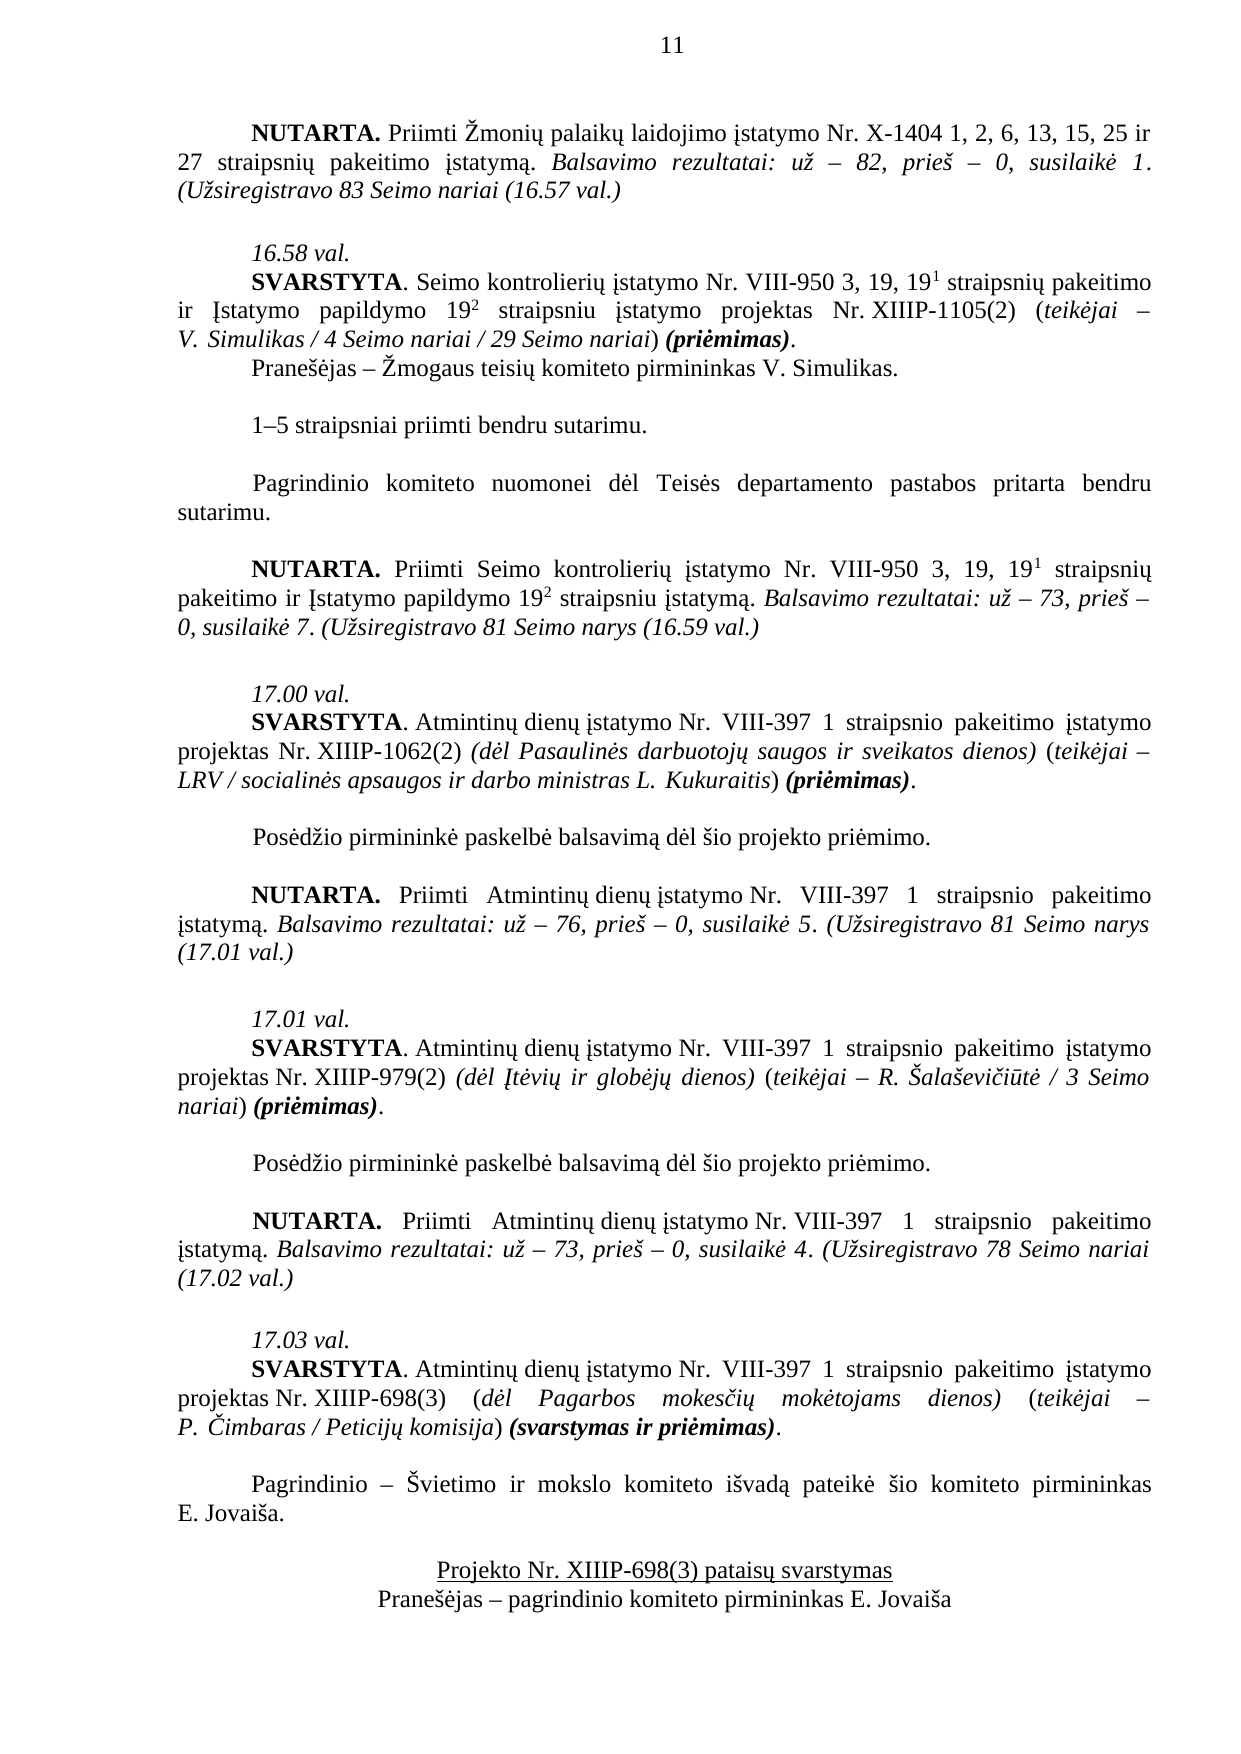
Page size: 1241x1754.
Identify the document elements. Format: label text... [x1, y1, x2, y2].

text Pranešėjas – pagrindinio komiteto pirmininkas E. Jovaiša [177, 1584, 1152, 1613]
text 16.58 val. [177, 238, 1152, 267]
text SVARSTYTA. Atmintinų dienų įstatymo Nr. VIII-397 1 straipsnio pakeitimo įstatymo projektas Nr. XIIIP-979(2) (dėl Įtėvių ir globėjų dienos) (teikėjai – R. Šalaševičiūtė / 3 Seimo nariai) (priėmimas). [177, 1033, 1152, 1119]
text Posėdžio pirmininkė paskelbė balsavimą dėl šio projekto priėmimo. [177, 1148, 1152, 1177]
text NUTARTA. Priimti Seimo kontrolierių įstatymo Nr. VIII-950 3, 19, 191 straipsnių pakeitimo ir Įstatymo papildymo 192 straipsniu įstatymą. Balsavimo rezultatai: už – 73, prieš – 0, susilaikė 7. (Užsiregistravo 81 Seimo narys (16.59 val.) [177, 554, 1152, 640]
text Pranešėjas – Žmogaus teisių komiteto pirmininkas V. Simulikas. [177, 353, 1152, 382]
text Pagrindinio – Švietimo ir mokslo komiteto išvadą pateikė šio komiteto pirmininkas E. Jovaiša. [177, 1469, 1152, 1527]
text 17.00 val. [177, 679, 1152, 707]
text NUTARTA. Priimti Atmintinų dienų įstatymo Nr. VIII-397 1 straipsnio pakeitimo įstatymą. Balsavimo rezultatai: už – 76, prieš – 0, susilaikė 5. (Užsiregistravo 81 Seimo narys (17.01 val.) [177, 880, 1152, 966]
text SVARSTYTA. Atmintinų dienų įstatymo Nr. VIII-397 1 straipsnio pakeitimo įstatymo projektas Nr. XIIIP-698(3) (dėl Pagarbos mokesčių mokėtojams dienos) (teikėjai – P. Čimbaras / Peticijų komisija) (svarstymas ir priėmimas). [177, 1354, 1152, 1441]
subtitle Projekto Nr. XIIIP-698(3) pataisų svarstymas [177, 1556, 1152, 1584]
text NUTARTA. Priimti Žmonių palaikų laidojimo įstatymo Nr. X-1404 1, 2, 6, 13, 15, 25 ir 27 straipsnių pakeitimo įstatymą. Balsavimo rezultatai: už – 82, prieš – 0, susilaikė 1. (Užsiregistravo 83 Seimo nariai (16.57 val.) [177, 118, 1152, 204]
text 17.01 val. [177, 1004, 1152, 1033]
text NUTARTA. Priimti Atmintinų dienų įstatymo Nr. VIII-397 1 straipsnio pakeitimo įstatymą. Balsavimo rezultatai: už – 73, prieš – 0, susilaikė 4. (Užsiregistravo 78 Seimo nariai (17.02 val.) [177, 1206, 1152, 1292]
text 17.03 val. [177, 1326, 1152, 1354]
text Pagrindinio komiteto nuomonei dėl Teisės departamento pastabos pritarta bendru sutarimu. [177, 468, 1152, 525]
text 1–5 straipsniai priimti bendru sutarimu. [177, 410, 1152, 439]
text Posėdžio pirmininkė paskelbė balsavimą dėl šio projekto priėmimo. [177, 822, 1152, 851]
text SVARSTYTA. Atmintinų dienų įstatymo Nr. VIII-397 1 straipsnio pakeitimo įstatymo projektas Nr. XIIIP-1062(2) (dėl Pasaulinės darbuotojų saugos ir sveikatos dienos) (teikėjai – LRV / socialinės apsaugos ir darbo ministras L. Kukuraitis) (priėmimas). [177, 707, 1152, 794]
text SVARSTYTA. Seimo kontrolierių įstatymo Nr. VIII-950 3, 19, 191 straipsnių pakeitimo ir Įstatymo papildymo 192 straipsniu įstatymo projektas Nr. XIIIP-1105(2) (teikėjai – V. Simulikas / 4 Seimo nariai / 29 Seimo nariai) (priėmimas). [177, 267, 1152, 353]
